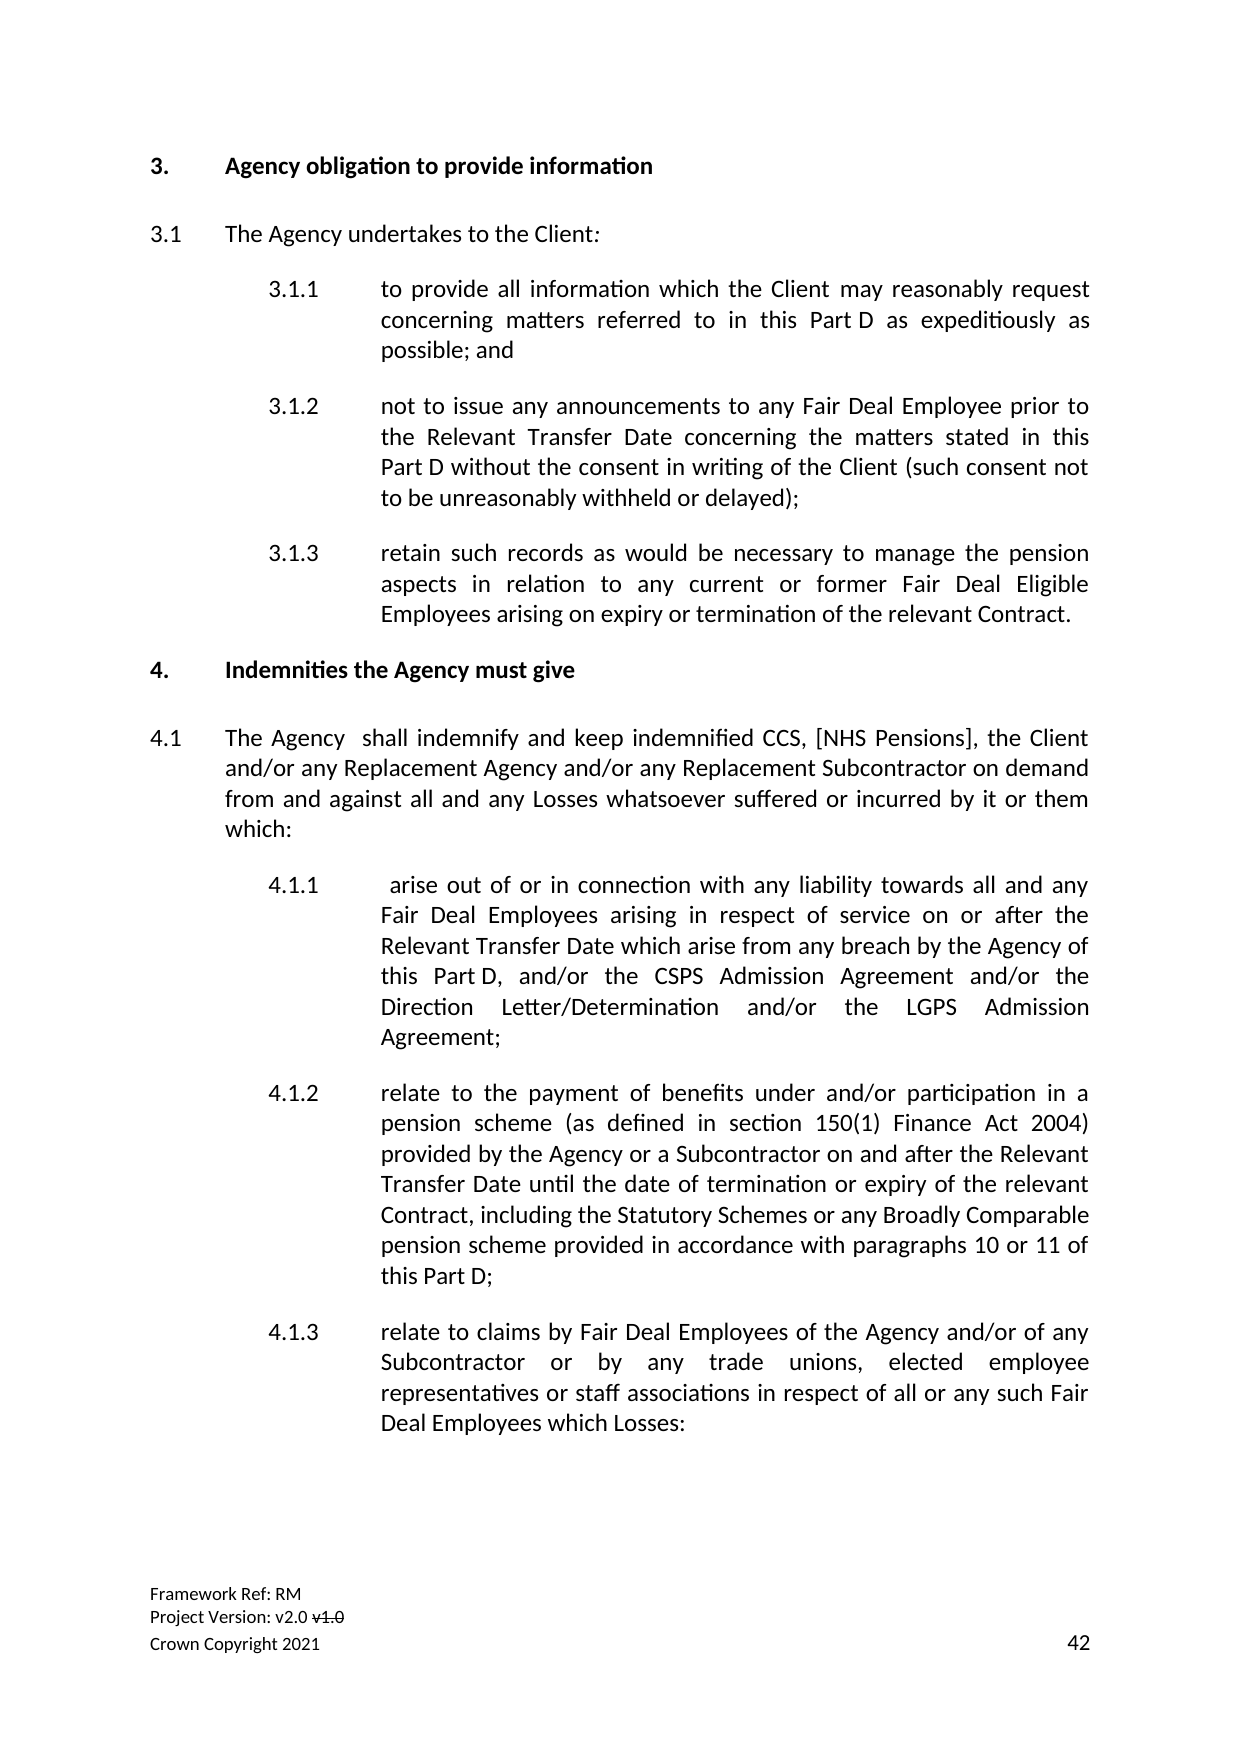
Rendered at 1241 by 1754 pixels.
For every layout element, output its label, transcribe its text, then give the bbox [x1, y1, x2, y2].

list Indemnities the Agency must give [150, 654, 1090, 684]
list relate to claims by Fair Deal Employees of the Agency and/or of any Subcontractor or by any trade unions, elected employee representatives or staff associations in respect of all or any such Fair Deal Employees which Losses: [268, 1316, 1090, 1438]
list arise out of or in connection with any liability towards all and any Fair Deal Employees arising in respect of service on or after the Relevant Transfer Date which arise from any breach by the Agency of this Part D, and/or the CSPS Admission Agreement and/or the Direction Letter/Determination and/or the LGPS Admission Agreement; [268, 869, 1090, 1052]
list not to issue any announcements to any Fair Deal Employee prior to the Relevant Transfer Date concerning the matters stated in this Part D without the consent in writing of the Client (such consent not to be unreasonably withheld or delayed); [268, 390, 1090, 512]
list retain such records as would be necessary to manage the pension aspects in relation to any current or former Fair Deal Eligible Employees arising on expiry or termination of the relevant Contract. [268, 537, 1090, 629]
list Agency obligation to provide information [150, 150, 1090, 181]
list The Agency undertakes to the Client: [150, 218, 1090, 248]
list relate to the payment of benefits under and/or participation in a pension scheme (as defined in section 150(1) Finance Act 2004) provided by the Agency or a Subcontractor on and after the Relevant Transfer Date until the date of termination or expiry of the relevant Contract, including the Statutory Schemes or any Broadly Comparable pension scheme provided in accordance with paragraphs 10 or 11 of this Part D; [268, 1077, 1090, 1291]
list to provide all information which the Client may reasonably request concerning matters referred to in this Part D as expeditiously as possible; and [268, 273, 1090, 365]
list The Agency shall indemnify and keep indemnified CCS, [NHS Pensions], the Client and/or any Replacement Agency and/or any Replacement Subcontractor on demand from and against all and any Losses whatsoever suffered or incurred by it or them which: [150, 722, 1090, 844]
